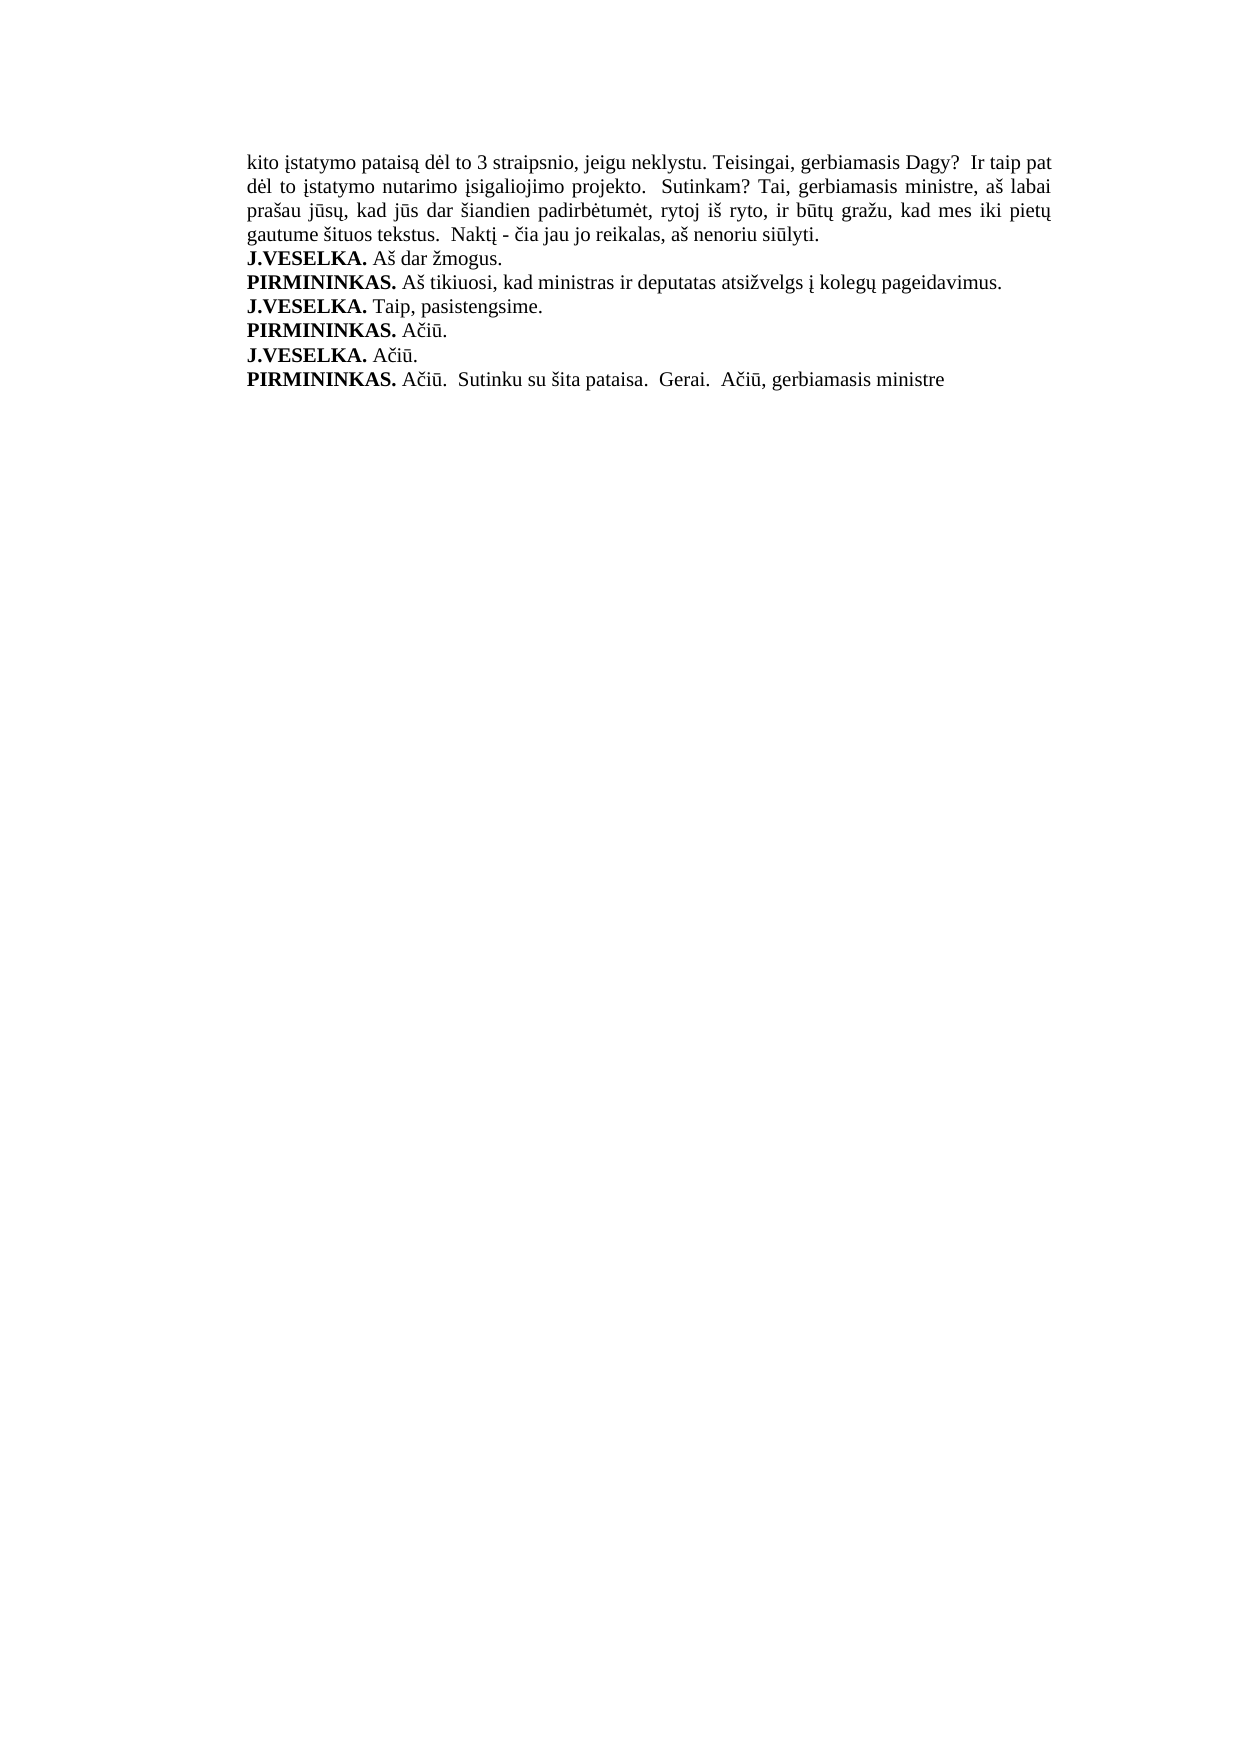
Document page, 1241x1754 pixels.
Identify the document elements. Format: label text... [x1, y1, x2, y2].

text J.VESELKA. Taip, pasistengsime. [247, 294, 1053, 318]
text J.VESELKA. Ačiū. [247, 342, 1053, 367]
text PIRMININKAS. Ačiū. [247, 318, 1053, 342]
text PIRMININKAS. Aš tikiuosi, kad ministras ir deputatas atsižvelgs į kolegų pageidavimus. [247, 270, 1053, 294]
text PIRMININKAS. Ačiū. Sutinku su šita pataisa. Gerai. Ačiū, gerbiamasis ministre [247, 367, 1053, 391]
text kito įstatymo pataisą dėl to 3 straipsnio, jeigu neklystu. Teisingai, gerbiamasis Dagy? Ir taip pat dėl to įstatymo nutarimo įsigaliojimo projekto. Sutinkam? Tai, gerbiamasis ministre, aš labai prašau jūsų, kad jūs dar šiandien padirbėtumėt, rytoj iš ryto, ir būtų gražu, kad mes iki pietų gautume šituos tekstus. Naktį - čia jau jo reikalas, aš nenoriu siūlyti. [247, 150, 1053, 246]
text J.VESELKA. Aš dar žmogus. [247, 246, 1053, 270]
